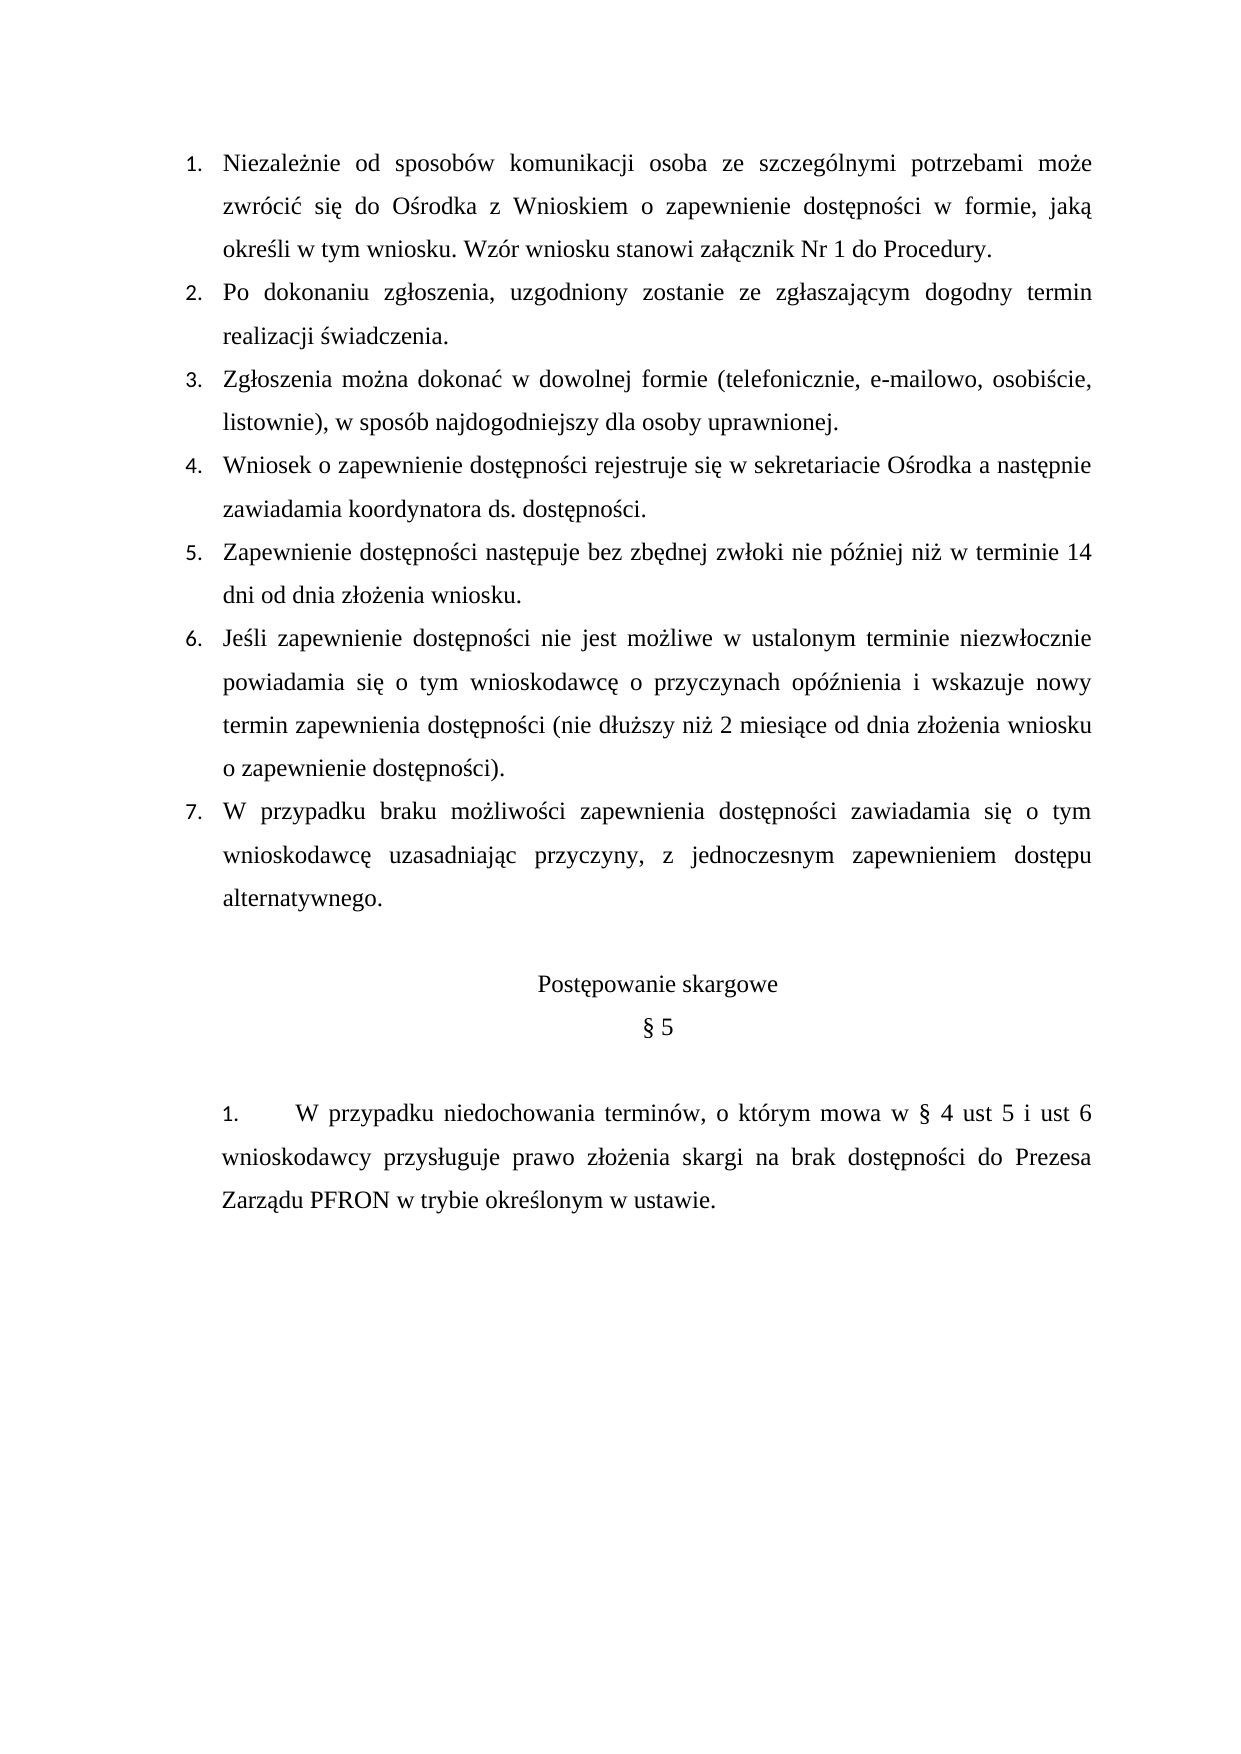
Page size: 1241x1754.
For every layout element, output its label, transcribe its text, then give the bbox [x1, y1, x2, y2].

list Zapewnienie dostępności następuje bez zbędnej zwłoki nie później niż w terminie 14 dni od dnia złożenia wniosku. [185, 537, 1093, 609]
list Niezależnie od sposobów komunikacji osoba ze szczególnymi potrzebami może zwrócić się do Ośrodka z Wnioskiem o zapewnienie dostępności w formie, jaką określi w tym wniosku. Wzór wniosku stanowi załącznik Nr 1 do Procedury. [185, 148, 1093, 263]
list Zgłoszenia można dokonać w dowolnej formie (telefonicznie, e-mailowo, osobiście, listownie), w sposób najdogodniejszy dla osoby uprawnionej. [185, 364, 1093, 436]
list § 5 [223, 1012, 1093, 1041]
list Po dokonaniu zgłoszenia, uzgodniony zostanie ze zgłaszającym dogodny termin realizacji świadczenia. [185, 277, 1093, 349]
list W przypadku braku możliwości zapewnienia dostępności zawiadamia się o tym wnioskodawcę uzasadniając przyczyny, z jednoczesnym zapewnieniem dostępu alternatywnego. [185, 796, 1093, 912]
list Postępowanie skargowe [223, 969, 1093, 998]
list Jeśli zapewnienie dostępności nie jest możliwe w ustalonym terminie niezwłocznie powiadamia się o tym wnioskodawcę o przyczynach opóźnienia i wskazuje nowy termin zapewnienia dostępności (nie dłuższy niż 2 miesiące od dnia złożenia wniosku o zapewnienie dostępności). [185, 623, 1093, 782]
list Wniosek o zapewnienie dostępności rejestruje się w sekretariacie Ośrodka a następnie zawiadamia koordynatora ds. dostępności. [185, 450, 1093, 523]
list W przypadku niedochowania terminów, o którym mowa w § 4 ust 5 i ust 6 wnioskodawcy przysługuje prawo złożenia skargi na brak dostępności do Prezesa Zarządu PFRON w trybie określonym w ustawie. [221, 1098, 1093, 1214]
